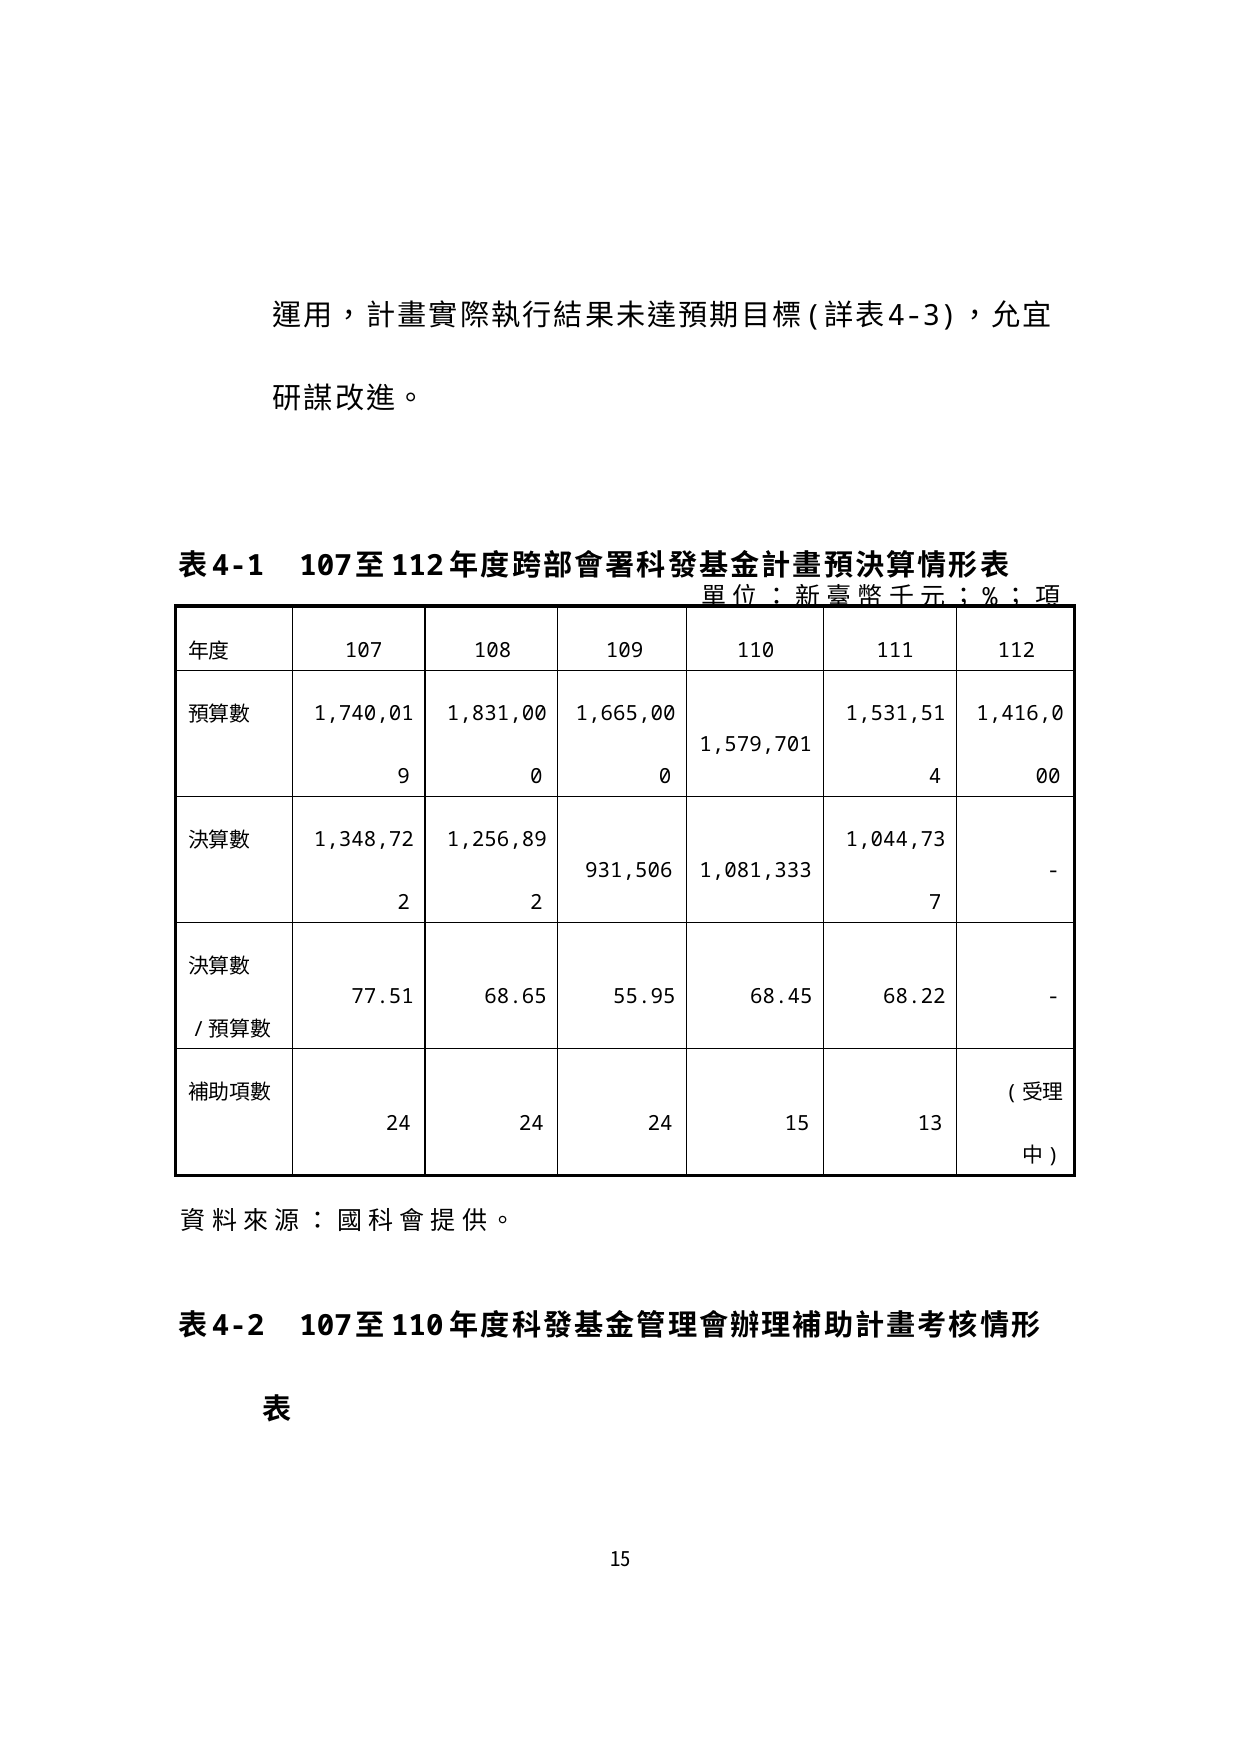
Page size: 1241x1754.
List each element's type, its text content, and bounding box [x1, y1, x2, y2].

table_cell 68.45 [687, 923, 823, 1048]
table_cell 補助項數 [177, 1049, 292, 1174]
table_cell 15 [687, 1049, 823, 1174]
table_cell 13 [824, 1049, 956, 1174]
table_cell 24 [558, 1049, 686, 1174]
table_cell - [957, 923, 1073, 1048]
table_cell 24 [293, 1049, 424, 1174]
table_cell 24 [426, 1049, 557, 1174]
table_cell 931,506 [558, 797, 686, 922]
table_header 110 [687, 608, 823, 670]
table_cell 1,665,000 [558, 671, 686, 796]
table_header 112 [957, 608, 1073, 670]
table_header 111 [824, 608, 956, 670]
text 運用，計畫實際執行結果未達預期目標(詳表4-3)，允宜研謀改進。 [266, 229, 1063, 417]
table_cell 1,740,019 [293, 671, 424, 796]
text [257, 1714, 336, 1754]
table_header 年度 [177, 608, 292, 670]
table_cell 1,256,892 [426, 797, 557, 922]
text 資料來源：國科會提供。 [166, 1177, 1084, 1240]
table_cell 預算數 [177, 671, 292, 796]
table_cell 1,044,737 [824, 797, 956, 922]
text 表4-1 107至112年度跨部會署科發基金計畫預決算情形表 [164, 479, 1063, 542]
table_cell 決算數 [177, 797, 292, 922]
table_cell - [957, 797, 1073, 922]
table_cell 1,531,514 [824, 671, 956, 796]
table_cell 77.51 [293, 923, 424, 1048]
table_header 108 [426, 608, 557, 670]
table_cell (受理中) [957, 1049, 1073, 1174]
table_cell 決算數 /預算數 [177, 923, 292, 1048]
text 單位：新臺幣千元；%；項 [164, 542, 1063, 604]
table_header 109 [558, 608, 686, 670]
table_cell 1,348,722 [293, 797, 424, 922]
table_cell 1,579,701 [687, 671, 823, 796]
table_cell 1,081,333 [687, 797, 823, 922]
table_cell 68.22 [824, 923, 956, 1048]
table_cell 55.95 [558, 923, 686, 1048]
table_cell 1,831,000 [426, 671, 557, 796]
table_header 107 [293, 608, 424, 670]
table_cell 1,416,000 [957, 671, 1073, 796]
table_cell 68.65 [426, 923, 557, 1048]
text 表4-2 107至110年度科發基金管理會辦理補助計畫考核情形表 [163, 1240, 1063, 1427]
